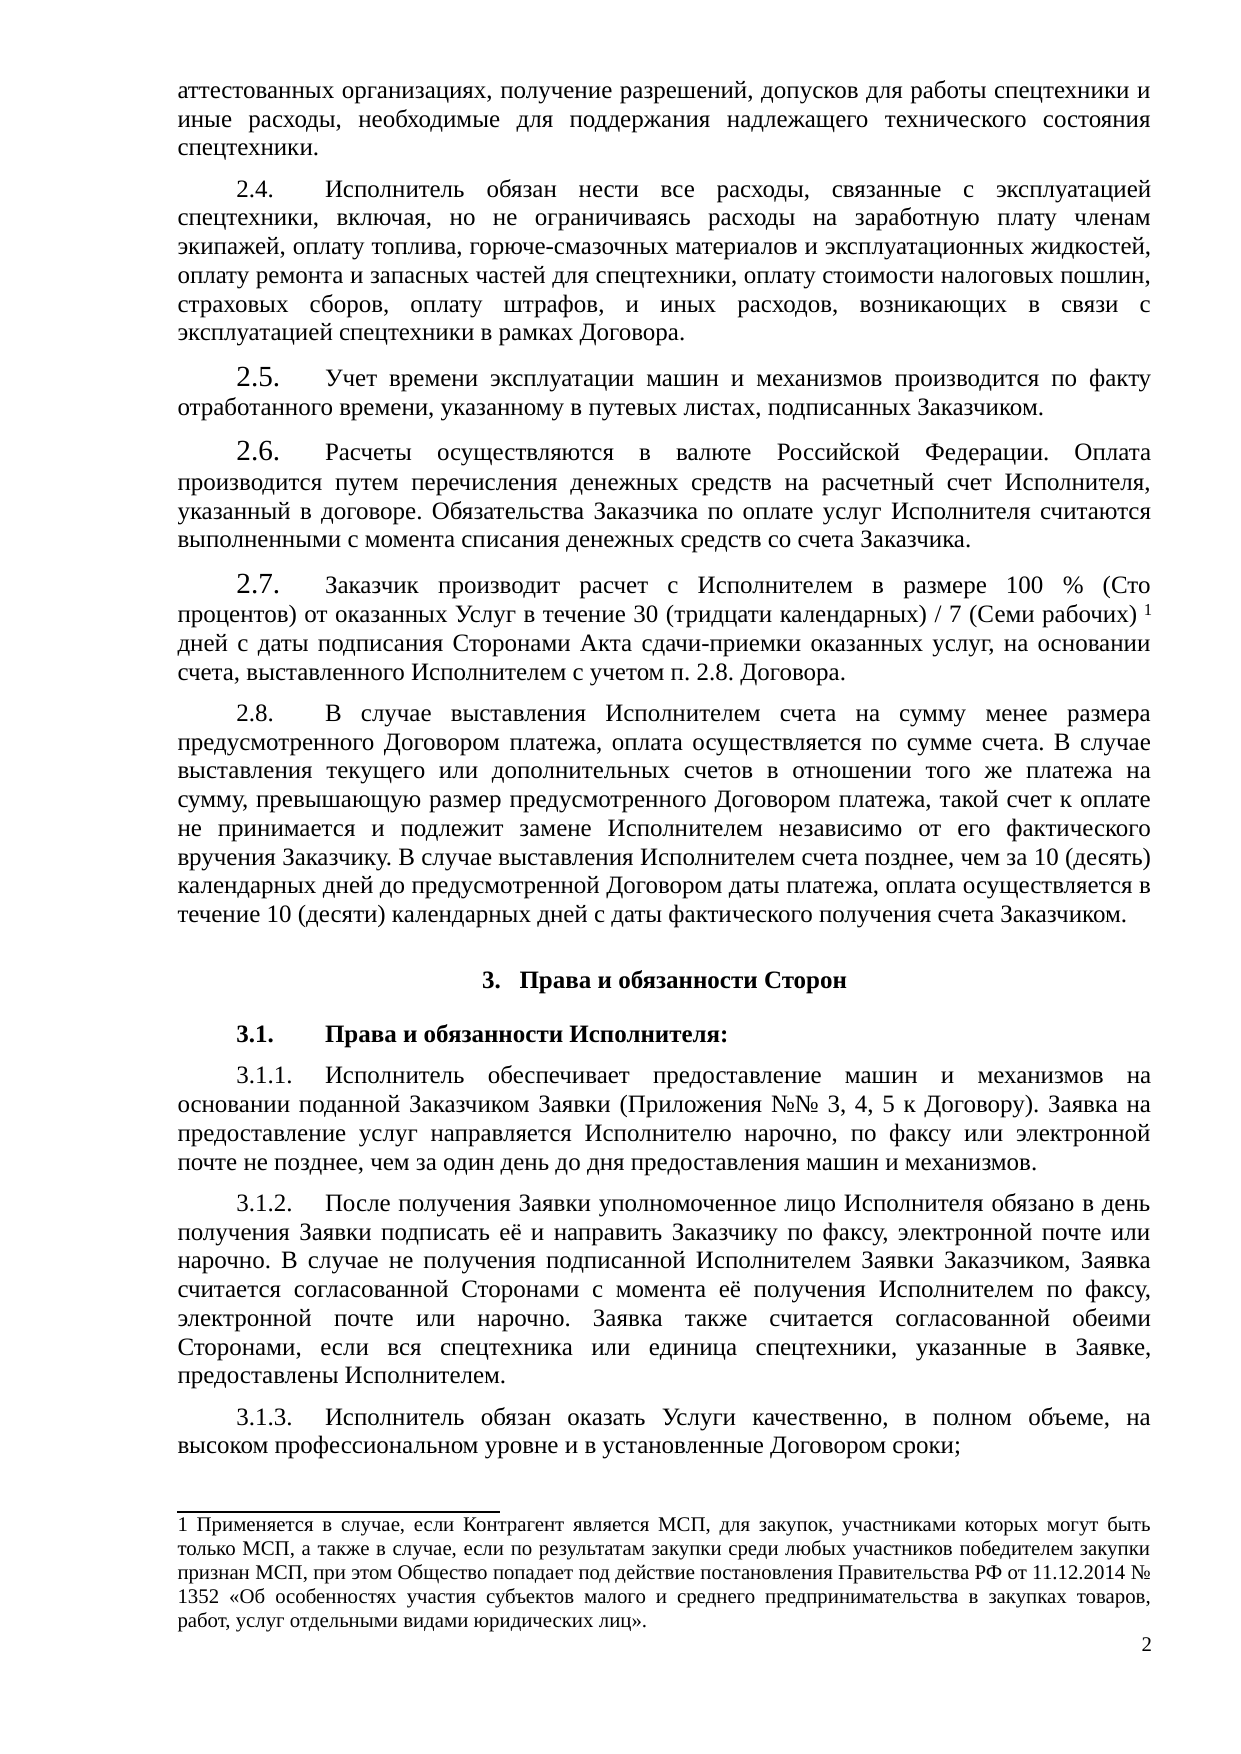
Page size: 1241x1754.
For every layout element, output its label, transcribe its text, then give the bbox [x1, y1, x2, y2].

list Расчеты осуществляются в валюте Российской Федерации. Оплата производится путем перечисления денежных средств на расчетный счет Исполнителя, указанный в договоре. Обязательства Заказчика по оплате услуг Исполнителя считаются выполненными с момента списания денежных средств со счета Заказчика. [177, 433, 1152, 553]
list Исполнитель обязан оказать Услуги качественно, в полном объеме, на высоком профессиональном уровне и в установленные Договором сроки; [177, 1402, 1152, 1459]
list Учет времени эксплуатации машин и механизмов производится по факту отработанного времени, указанному в путевых листах, подписанных Заказчиком. [177, 359, 1152, 421]
list Применяется в случае, если Контрагент является МСП, для закупок, участниками которых могут быть только МСП, а также в случае, если по результатам закупки среди любых участников победителем закупки признан МСП, при этом Общество попадает под действие постановления Правительства РФ от 11.12.2014 № 1352 «Об особенностях участия субъектов малого и среднего предпринимательства в закупках товаров, работ, услуг отдельными видами юридических лиц». [177, 1512, 1152, 1632]
list После получения Заявки уполномоченное лицо Исполнителя обязано в день получения Заявки подписать её и направить Заказчику по факсу, электронной почте или нарочно. В случае не получения подписанной Исполнителем Заявки Заказчиком, Заявка считается согласованной Сторонами с момента её получения Исполнителем по факсу, электронной почте или нарочно. Заявка также считается согласованной обеими Сторонами, если вся спецтехника или единица спецтехники, указанные в Заявке, предоставлены Исполнителем. [177, 1188, 1152, 1389]
list Заказчик производит расчет с Исполнителем в размере 100 % (Сто процентов) от оказанных Услуг в течение 30 (тридцати календарных) / 7 (Семи рабочих) дней с даты подписания Сторонами Акта сдачи-приемки оказанных услуг, на основании счета, выставленного Исполнителем с учетом п. 2.8. Договора. [177, 566, 1152, 686]
list Права и обязанности Исполнителя: [177, 1019, 1152, 1048]
list Права и обязанности Сторон [177, 966, 1152, 994]
list аттестованных организациях, получение разрешений, допусков для работы спецтехники и иные расходы, необходимые для поддержания надлежащего технического состояния спецтехники. [177, 75, 1152, 161]
list Исполнитель обеспечивает предоставление машин и механизмов на основании поданной Заказчиком Заявки (Приложения №№ 3, 4, 5 к Договору). Заявка на предоставление услуг направляется Исполнителю нарочно, по факсу или электронной почте не позднее, чем за один день до дня предоставления машин и механизмов. [177, 1061, 1152, 1176]
list Исполнитель обязан нести все расходы, связанные с эксплуатацией спецтехники, включая, но не ограничиваясь расходы на заработную плату членам экипажей, оплату топлива, горюче-смазочных материалов и эксплуатационных жидкостей, оплату ремонта и запасных частей для спецтехники, оплату стоимости налоговых пошлин, страховых сборов, оплату штрафов, и иных расходов, возникающих в связи с эксплуатацией спецтехники в рамках Договора. [177, 174, 1152, 346]
list В случае выставления Исполнителем счета на сумму менее размера предусмотренного Договором платежа, оплата осуществляется по сумме счета. В случае выставления текущего или дополнительных счетов в отношении того же платежа на сумму, превышающую размер предусмотренного Договором платежа, такой счет к оплате не принимается и подлежит замене Исполнителем независимо от его фактического вручения Заказчику. В случае выставления Исполнителем счета позднее, чем за 10 (десять) календарных дней до предусмотренной Договором даты платежа, оплата осуществляется в течение 10 (десяти) календарных дней с даты фактического получения счета Заказчиком. [177, 698, 1152, 928]
